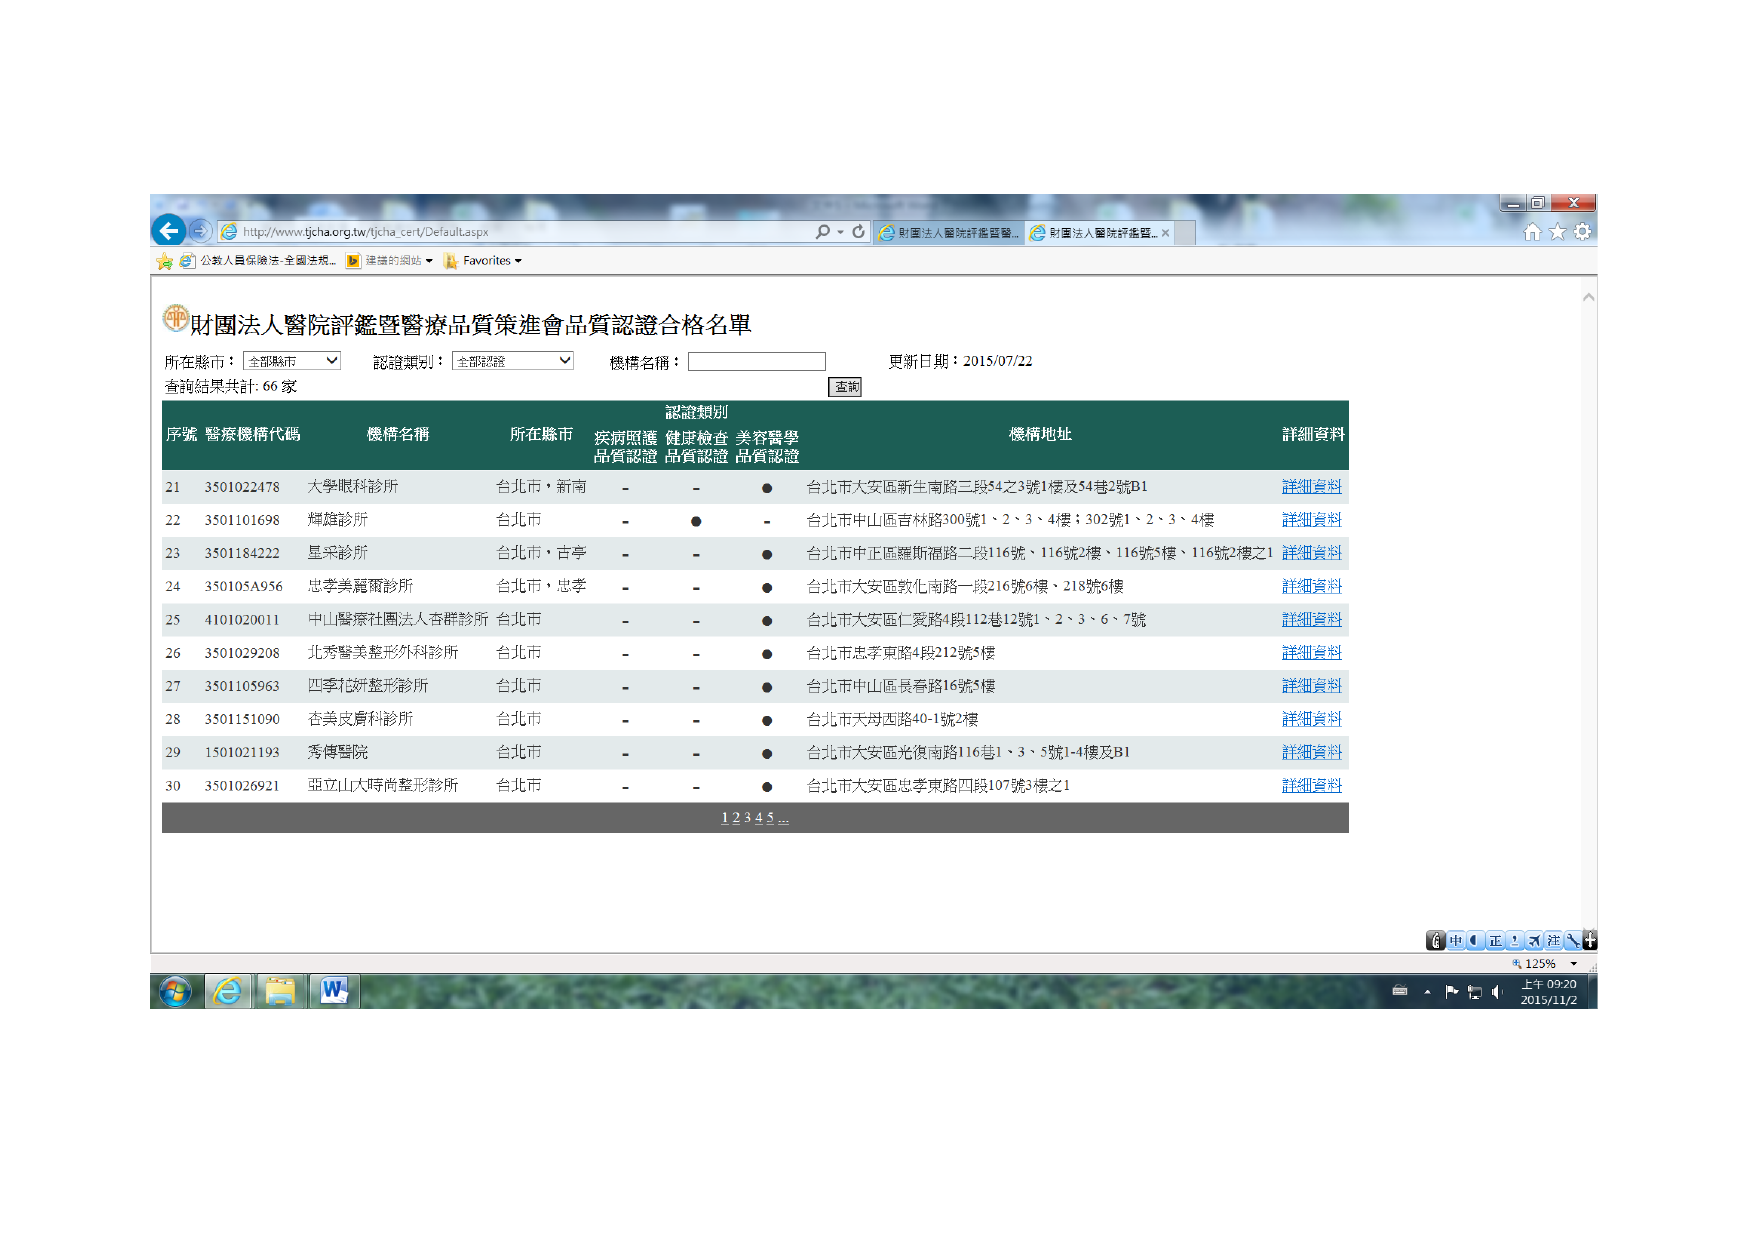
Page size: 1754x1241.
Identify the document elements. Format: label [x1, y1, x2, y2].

picture [150, 194, 1598, 1009]
